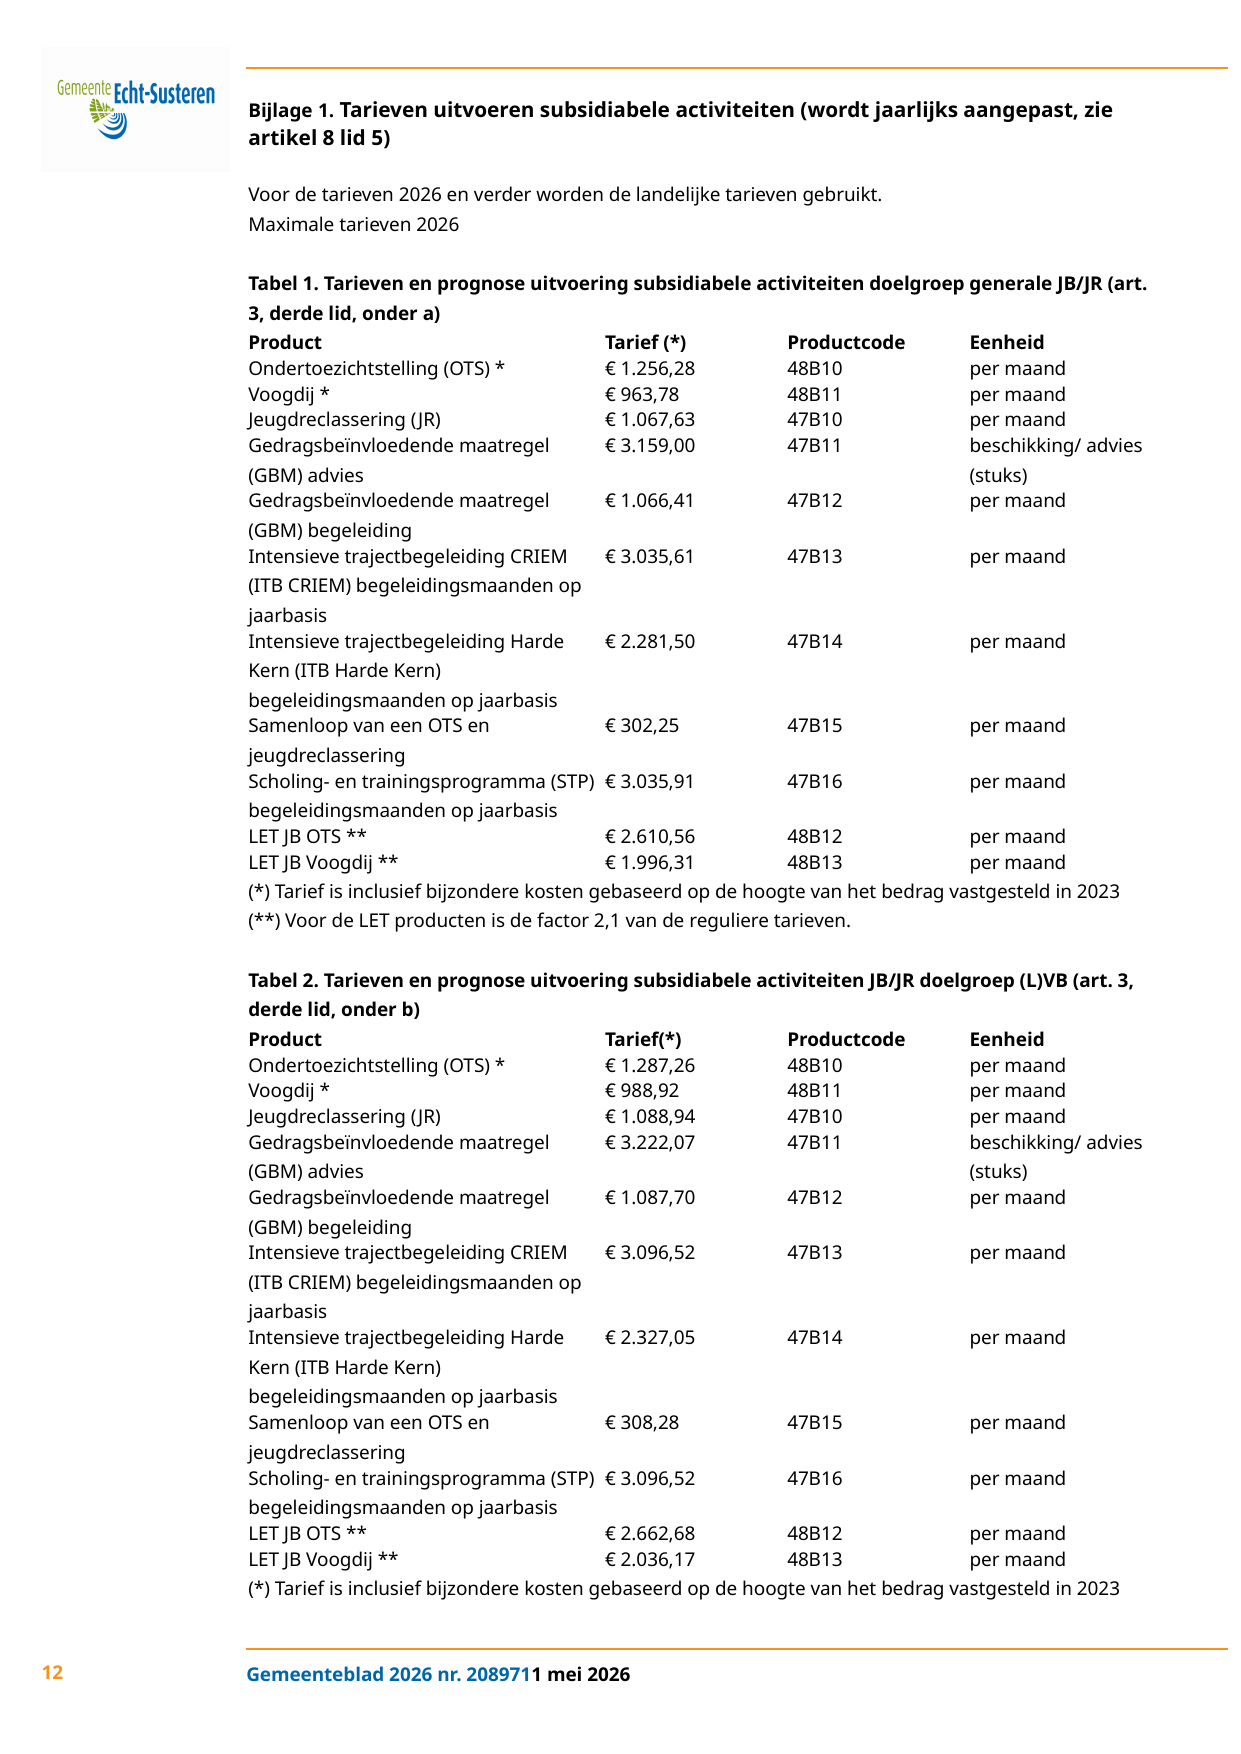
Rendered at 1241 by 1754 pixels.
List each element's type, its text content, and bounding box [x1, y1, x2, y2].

table_cell per maand [969, 543, 1152, 628]
table_cell 47B14 [787, 1325, 969, 1409]
table_cell per maand [969, 768, 1152, 823]
table_cell 47B13 [787, 543, 969, 628]
table_cell € 963,78 [605, 381, 787, 407]
table_header Eenheid [969, 1026, 1152, 1052]
table_cell beschikking/ advies (stuks) [969, 432, 1152, 488]
text (**) Voor de LET producten is de factor 2,1 van de reguliere tarieven. [248, 908, 1152, 933]
table_cell per maand [969, 823, 1152, 849]
table_cell € 3.222,07 [605, 1129, 787, 1184]
table_cell Scholing- en trainingsprogramma (STP) begeleidingsmaanden op jaarbasis [248, 1465, 605, 1520]
table_cell € 1.256,28 [605, 355, 787, 381]
table_cell € 2.036,17 [605, 1546, 787, 1571]
table_cell 48B11 [787, 1078, 969, 1103]
table_cell 47B12 [787, 1184, 969, 1239]
table_header Productcode [787, 1026, 969, 1052]
text Maximale tarieven 2026 [248, 211, 1152, 237]
table_cell € 1.088,94 [605, 1103, 787, 1129]
table_cell 47B10 [787, 1103, 969, 1129]
table_cell € 3.096,52 [605, 1465, 787, 1520]
table_cell 48B11 [787, 381, 969, 407]
table_cell per maand [969, 488, 1152, 543]
table_cell € 1.066,41 [605, 488, 787, 543]
table_cell Jeugdreclassering (JR) [248, 1103, 605, 1129]
table_cell per maand [969, 407, 1152, 432]
table_cell 47B14 [787, 628, 969, 713]
table_cell € 1.996,31 [605, 849, 787, 875]
table_cell LET JB Voogdij ** [248, 849, 605, 875]
table_cell per maand [969, 355, 1152, 381]
table_cell 47B15 [787, 1409, 969, 1465]
table_cell per maand [969, 1546, 1152, 1571]
table_cell € 308,28 [605, 1409, 787, 1465]
table_cell 48B10 [787, 1052, 969, 1077]
table_cell Voogdij * [248, 381, 605, 407]
table_cell € 2.662,68 [605, 1520, 787, 1546]
table_cell Gedragsbeïnvloedende maatregel (GBM) begeleiding [248, 1184, 605, 1239]
table_cell per maand [969, 1325, 1152, 1409]
table_header Eenheid [969, 329, 1152, 355]
table_cell Ondertoezichtstelling (OTS) * [248, 355, 605, 381]
table_cell € 1.087,70 [605, 1184, 787, 1239]
text (*) Tarief is inclusief bijzondere kosten gebaseerd op de hoogte van het bedrag vastgesteld in 2023 [248, 1575, 1152, 1600]
table_cell 48B12 [787, 1520, 969, 1546]
table_cell per maand [969, 1240, 1152, 1324]
table_cell € 3.035,61 [605, 543, 787, 628]
table_header Product [248, 1026, 605, 1052]
table_cell 47B16 [787, 1465, 969, 1520]
table_cell Gedragsbeïnvloedende maatregel (GBM) advies [248, 1129, 605, 1184]
table_cell 47B16 [787, 768, 969, 823]
table_cell 47B13 [787, 1240, 969, 1324]
table_cell € 1.067,63 [605, 407, 787, 432]
table_cell Gedragsbeïnvloedende maatregel (GBM) begeleiding [248, 488, 605, 543]
table_header Tarief(*) [605, 1026, 787, 1052]
table_cell Jeugdreclassering (JR) [248, 407, 605, 432]
table_cell € 2.610,56 [605, 823, 787, 849]
table_cell per maand [969, 381, 1152, 407]
table_cell per maand [969, 849, 1152, 875]
table_cell € 3.159,00 [605, 432, 787, 488]
table_cell 48B12 [787, 823, 969, 849]
table_cell LET JB Voogdij ** [248, 1546, 605, 1571]
table_cell 47B15 [787, 713, 969, 768]
table_cell per maand [969, 1078, 1152, 1103]
text Bijlage 1. Tarieven uitvoeren subsidiabele activiteiten (wordt jaarlijks aangepast, zie artikel 8 lid 5) [248, 95, 1152, 152]
table_header Product [248, 329, 605, 355]
table_cell Scholing- en trainingsprogramma (STP) begeleidingsmaanden op jaarbasis [248, 768, 605, 823]
table_cell € 3.035,91 [605, 768, 787, 823]
table_cell per maand [969, 1409, 1152, 1465]
table_cell Samenloop van een OTS en jeugdreclassering [248, 1409, 605, 1465]
table_cell Intensieve trajectbegeleiding Harde Kern (ITB Harde Kern) begeleidingsmaanden op jaarbasis [248, 628, 605, 713]
table_cell Gedragsbeïnvloedende maatregel (GBM) advies [248, 432, 605, 488]
table_cell € 2.281,50 [605, 628, 787, 713]
table_cell 47B10 [787, 407, 969, 432]
table_cell per maand [969, 1052, 1152, 1077]
text Tabel 1. Tarieven en prognose uitvoering subsidiabele activiteiten doelgroep generale JB/JR (art. 3, derde lid, onder a) [248, 270, 1152, 325]
picture [41, 47, 231, 172]
table_cell LET JB OTS ** [248, 1520, 605, 1546]
table_header Productcode [787, 329, 969, 355]
table_cell per maand [969, 1184, 1152, 1239]
table_cell Intensieve trajectbegeleiding CRIEM (ITB CRIEM) begeleidingsmaanden op jaarbasis [248, 543, 605, 628]
table_cell € 988,92 [605, 1078, 787, 1103]
table_cell Intensieve trajectbegeleiding CRIEM (ITB CRIEM) begeleidingsmaanden op jaarbasis [248, 1240, 605, 1324]
table_cell 47B11 [787, 432, 969, 488]
table_cell € 2.327,05 [605, 1325, 787, 1409]
table_cell per maand [969, 1465, 1152, 1520]
table_cell 48B10 [787, 355, 969, 381]
table_cell per maand [969, 1520, 1152, 1546]
table_cell LET JB OTS ** [248, 823, 605, 849]
text Tabel 2. Tarieven en prognose uitvoering subsidiabele activiteiten JB/JR doelgroep (L)VB (art. 3, derde lid, onder b) [248, 967, 1152, 1022]
text (*) Tarief is inclusief bijzondere kosten gebaseerd op de hoogte van het bedrag vastgesteld in 2023 [248, 878, 1152, 904]
table_cell Voogdij * [248, 1078, 605, 1103]
text Voor de tarieven 2026 en verder worden de landelijke tarieven gebruikt. [248, 181, 1152, 207]
table_cell € 302,25 [605, 713, 787, 768]
table_cell € 3.096,52 [605, 1240, 787, 1324]
table_cell 48B13 [787, 849, 969, 875]
table_cell per maand [969, 1103, 1152, 1129]
table_cell per maand [969, 713, 1152, 768]
table_cell per maand [969, 628, 1152, 713]
table_cell € 1.287,26 [605, 1052, 787, 1077]
table_cell 47B12 [787, 488, 969, 543]
table_cell Intensieve trajectbegeleiding Harde Kern (ITB Harde Kern) begeleidingsmaanden op jaarbasis [248, 1325, 605, 1409]
table_cell 48B13 [787, 1546, 969, 1571]
table_cell Ondertoezichtstelling (OTS) * [248, 1052, 605, 1077]
table_cell Samenloop van een OTS en jeugdreclassering [248, 713, 605, 768]
table_header Tarief (*) [605, 329, 787, 355]
table_cell beschikking/ advies (stuks) [969, 1129, 1152, 1184]
table_cell 47B11 [787, 1129, 969, 1184]
